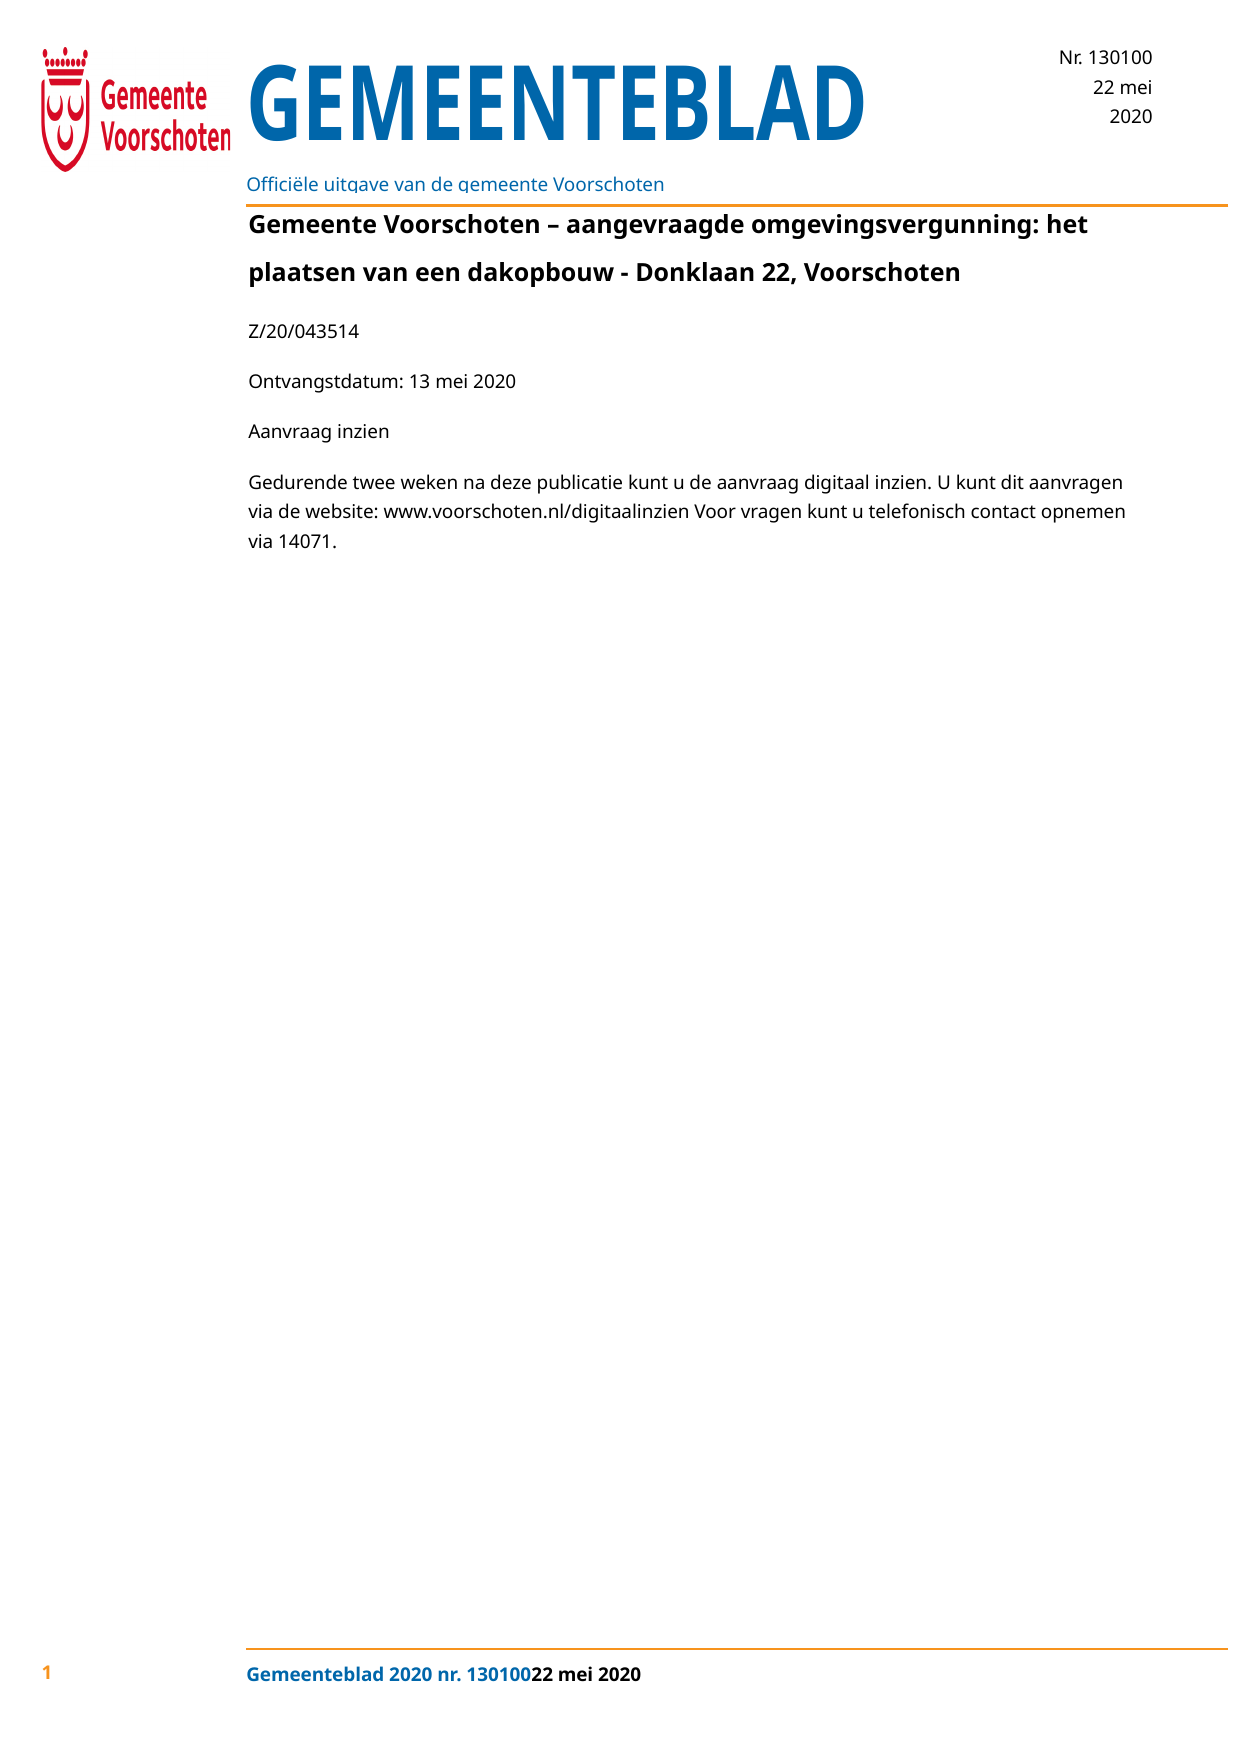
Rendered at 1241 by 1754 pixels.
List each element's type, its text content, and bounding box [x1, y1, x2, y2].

text Gedurende twee weken na deze publicatie kunt u de aanvraag digitaal inzien. U kunt dit aanvragen via de website: www.voorschoten.nl/digitaalinzien Voor vragen kunt u telefonisch contact opnemen via 14071. [248, 469, 1152, 554]
text Ontvangstdatum: 13 mei 2020 [248, 368, 1152, 394]
picture [41, 47, 231, 172]
text Gemeente Voorschoten – aangevraagde omgevingsvergunning: het plaatsen van een dakopbouw - Donklaan 22, Voorschoten [248, 207, 1152, 288]
text Aanvraag inzien [248, 419, 1152, 444]
text Z/20/043514 [248, 318, 1152, 344]
